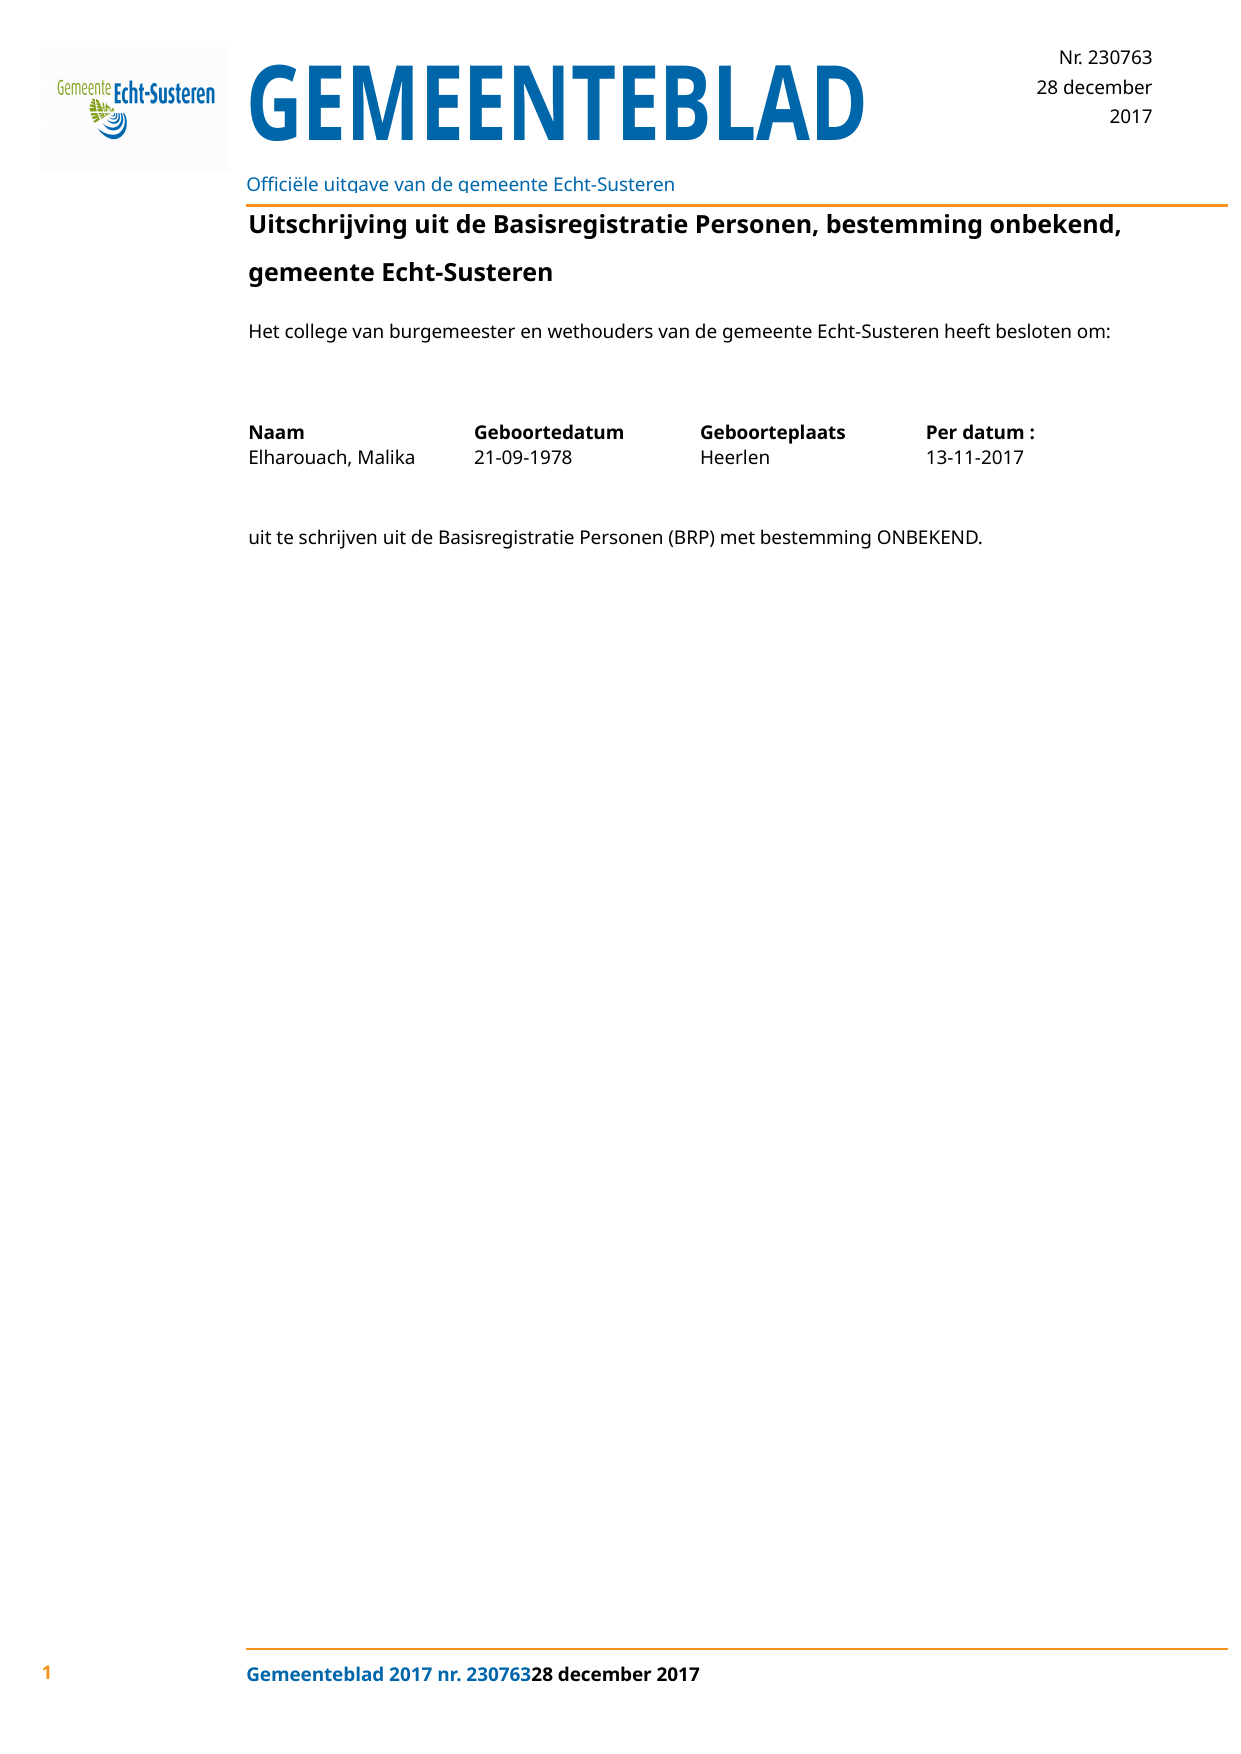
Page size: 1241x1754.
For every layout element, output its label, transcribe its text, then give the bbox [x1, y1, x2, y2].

table_cell 21-09-1978 [474, 445, 700, 470]
table_header Naam [248, 419, 474, 444]
table_cell Elharouach, Malika [248, 445, 474, 470]
picture [41, 47, 231, 172]
table_header Geboortedatum [474, 419, 700, 444]
table_header Geboorteplaats [700, 419, 926, 444]
text uit te schrijven uit de Basisregistratie Personen (BRP) met bestemming ONBEKEND. [248, 524, 1152, 550]
text Uitschrijving uit de Basisregistratie Personen, bestemming onbekend, gemeente Echt-Susteren [248, 207, 1152, 288]
table_cell Heerlen [700, 445, 926, 470]
table_cell 13-11-2017 [926, 445, 1152, 470]
text Het college van burgemeester en wethouders van de gemeente Echt-Susteren heeft besloten om: [248, 318, 1152, 344]
table_header Per datum : [926, 419, 1152, 444]
